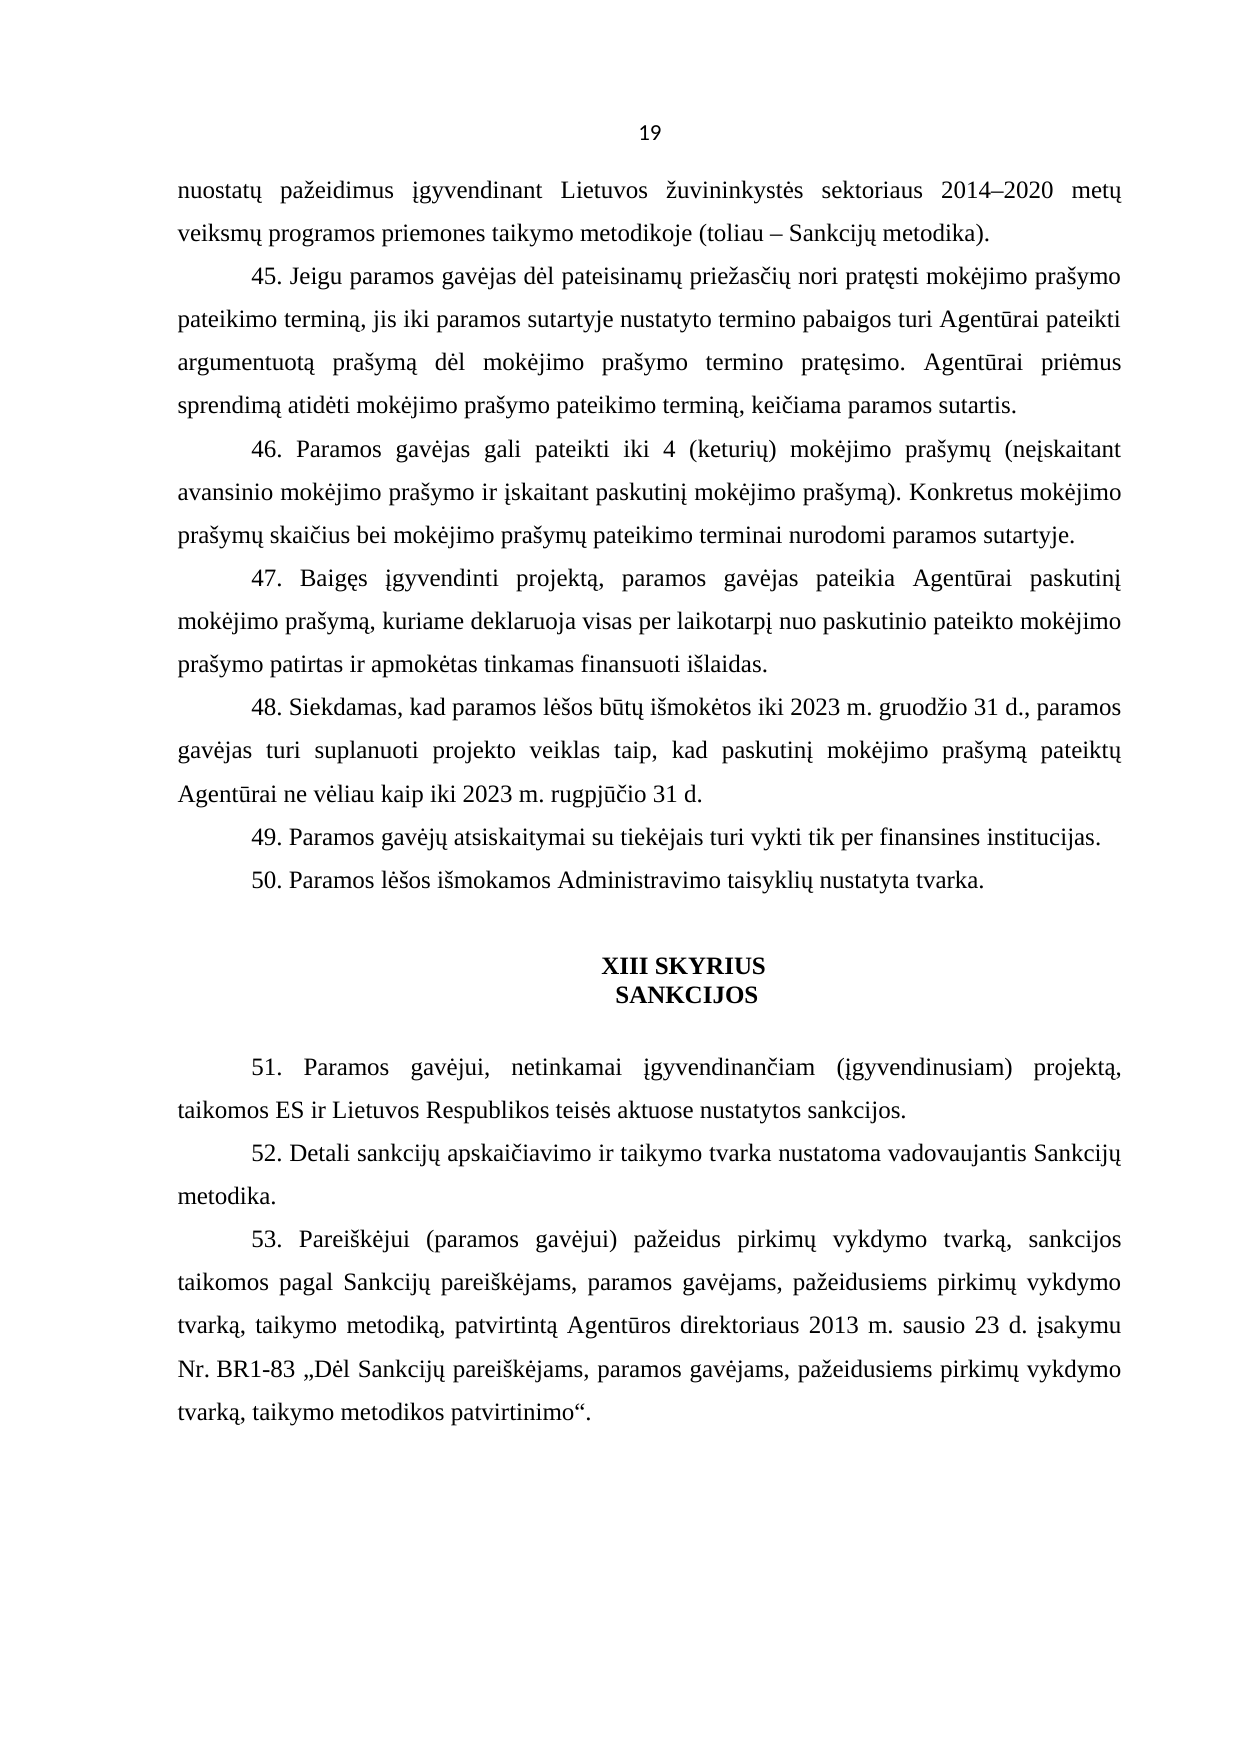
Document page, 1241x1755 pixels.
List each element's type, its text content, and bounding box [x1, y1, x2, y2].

text 51. Paramos gavėjui, netinkamai įgyvendinančiam (įgyvendinusiam) projektą, taikomos ES ir Lietuvos Respublikos teisės aktuose nustatytos sankcijos. [177, 1052, 1122, 1124]
text 50. Paramos lėšos išmokamos Administravimo taisyklių nustatyta tvarka. [177, 865, 1122, 894]
text 46. Paramos gavėjas gali pateikti iki 4 (keturių) mokėjimo prašymų (neįskaitant avansinio mokėjimo prašymo ir įskaitant paskutinį mokėjimo prašymą). Konkretus mokėjimo prašymų skaičius bei mokėjimo prašymų pateikimo terminai nurodomi paramos sutartyje. [177, 434, 1122, 549]
text nuostatų pažeidimus įgyvendinant Lietuvos žuvininkystės sektoriaus 2014–2020 metų veiksmų programos priemones taikymo metodikoje (toliau – Sankcijų metodika). [177, 175, 1122, 247]
text XIII SKYRIUS [177, 951, 1122, 980]
text 52. Detali sankcijų apskaičiavimo ir taikymo tvarka nustatoma vadovaujantis Sankcijų metodika. [177, 1138, 1122, 1210]
text 45. Jeigu paramos gavėjas dėl pateisinamų priežasčių nori pratęsti mokėjimo prašymo pateikimo terminą, jis iki paramos sutartyje nustatyto termino pabaigos turi Agentūrai pateikti argumentuotą prašymą dėl mokėjimo prašymo termino pratęsimo. Agentūrai priėmus sprendimą atidėti mokėjimo prašymo pateikimo terminą, keičiama paramos sutartis. [177, 261, 1122, 419]
text 48. Siekdamas, kad paramos lėšos būtų išmokėtos iki 2023 m. gruodžio 31 d., paramos gavėjas turi suplanuoti projekto veiklas taip, kad paskutinį mokėjimo prašymą pateiktų Agentūrai ne vėliau kaip iki 2023 m. rugpjūčio 31 d. [177, 692, 1122, 807]
text 47. Baigęs įgyvendinti projektą, paramos gavėjas pateikia Agentūrai paskutinį mokėjimo prašymą, kuriame deklaruoja visas per laikotarpį nuo paskutinio pateikto mokėjimo prašymo patirtas ir apmokėtas tinkamas finansuoti išlaidas. [177, 563, 1122, 678]
text 49. Paramos gavėjų atsiskaitymai su tiekėjais turi vykti tik per finansines institucijas. [177, 822, 1122, 851]
text 53. Pareiškėjui (paramos gavėjui) pažeidus pirkimų vykdymo tvarką, sankcijos taikomos pagal Sankcijų pareiškėjams, paramos gavėjams, pažeidusiems pirkimų vykdymo tvarką, taikymo metodiką, patvirtintą Agentūros direktoriaus 2013 m. sausio 23 d. įsakymu Nr. BR1-83 „Dėl Sankcijų pareiškėjams, paramos gavėjams, pažeidusiems pirkimų vykdymo tvarką, taikymo metodikos patvirtinimo“. [177, 1224, 1122, 1426]
text SANKCIJOS [177, 980, 1122, 1009]
